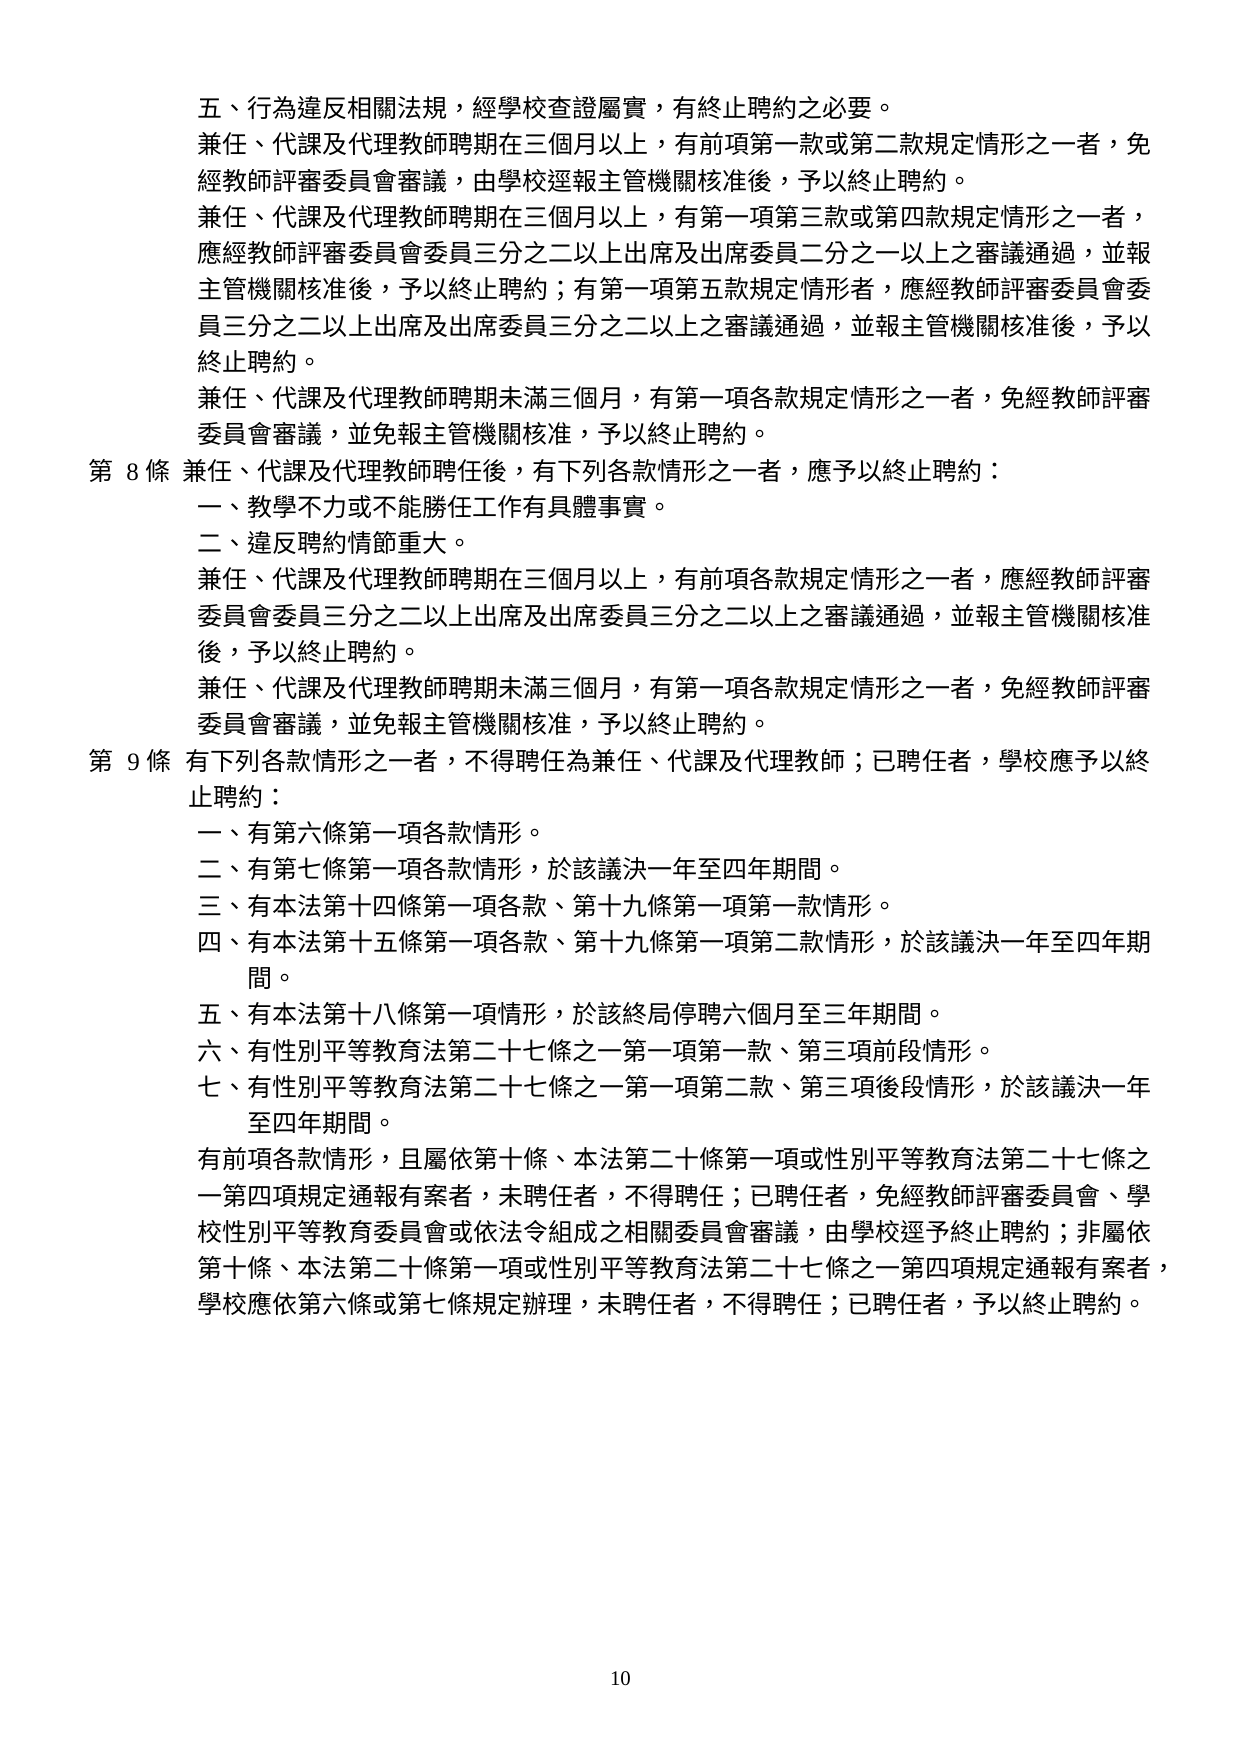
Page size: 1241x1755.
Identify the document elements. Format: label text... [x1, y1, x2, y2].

text 兼任、代課及代理教師聘期未滿三個月，有第一項各款規定情形之一者，免經教師評審委員會審議，並免報主管機關核准，予以終止聘約。 [197, 669, 1152, 741]
text 一、有第六條第一項各款情形。 [197, 814, 1152, 850]
text 兼任、代課及代理教師聘期未滿三個月，有第一項各款規定情形之一者，免經教師評審委員會審議，並免報主管機關核准，予以終止聘約。 [197, 379, 1152, 451]
text 四、有本法第十五條第一項各款、第十九條第一項第二款情形，於該議決一年至四年期間。 [197, 922, 1152, 995]
text 有前項各款情形，且屬依第十條、本法第二十條第一項或性別平等教育法第二十七條之一第四項規定通報有案者，未聘任者，不得聘任；已聘任者，免經教師評審委員會、學校性別平等教育委員會或依法令組成之相關委員會審議，由學校逕予終止聘約；非屬依第十條、本法第二十條第一項或性別平等教育法第二十七條之一第四項規定通報有案者，學校應依第六條或第七條規定辦理，未聘任者，不得聘任；已聘任者，予以終止聘約。 [197, 1140, 1152, 1321]
text 兼任、代課及代理教師聘期在三個月以上，有前項各款規定情形之一者，應經教師評審委員會委員三分之二以上出席及出席委員三分之二以上之審議通過，並報主管機關核准後，予以終止聘約。 [197, 560, 1152, 669]
text 第 9 條 有下列各款情形之一者，不得聘任為兼任、代課及代理教師；已聘任者，學校應予以終止聘約： [89, 741, 1152, 814]
text 六、有性別平等教育法第二十七條之一第一項第一款、第三項前段情形。 [197, 1031, 1152, 1067]
text 一、教學不力或不能勝任工作有具體事實。 [197, 487, 1152, 524]
text 兼任、代課及代理教師聘期在三個月以上，有第一項第三款或第四款規定情形之一者，應經教師評審委員會委員三分之二以上出席及出席委員二分之一以上之審議通過，並報主管機關核准後，予以終止聘約；有第一項第五款規定情形者，應經教師評審委員會委員三分之二以上出席及出席委員三分之二以上之審議通過，並報主管機關核准後，予以終止聘約。 [197, 197, 1152, 379]
text 五、有本法第十八條第一項情形，於該終局停聘六個月至三年期間。 [197, 995, 1152, 1031]
text 二、違反聘約情節重大。 [197, 524, 1152, 560]
text 七、有性別平等教育法第二十七條之一第一項第二款、第三項後段情形，於該議決一年至四年期間。 [197, 1067, 1152, 1140]
text 第 8 條 兼任、代課及代理教師聘任後，有下列各款情形之一者，應予以終止聘約： [89, 451, 1152, 487]
text 二、有第七條第一項各款情形，於該議決一年至四年期間。 [197, 850, 1152, 886]
text 三、有本法第十四條第一項各款、第十九條第一項第一款情形。 [197, 886, 1152, 922]
text 五、行為違反相關法規，經學校查證屬實，有終止聘約之必要。 [197, 89, 1152, 125]
text 兼任、代課及代理教師聘期在三個月以上，有前項第一款或第二款規定情形之一者，免經教師評審委員會審議，由學校逕報主管機關核准後，予以終止聘約。 [197, 125, 1152, 197]
